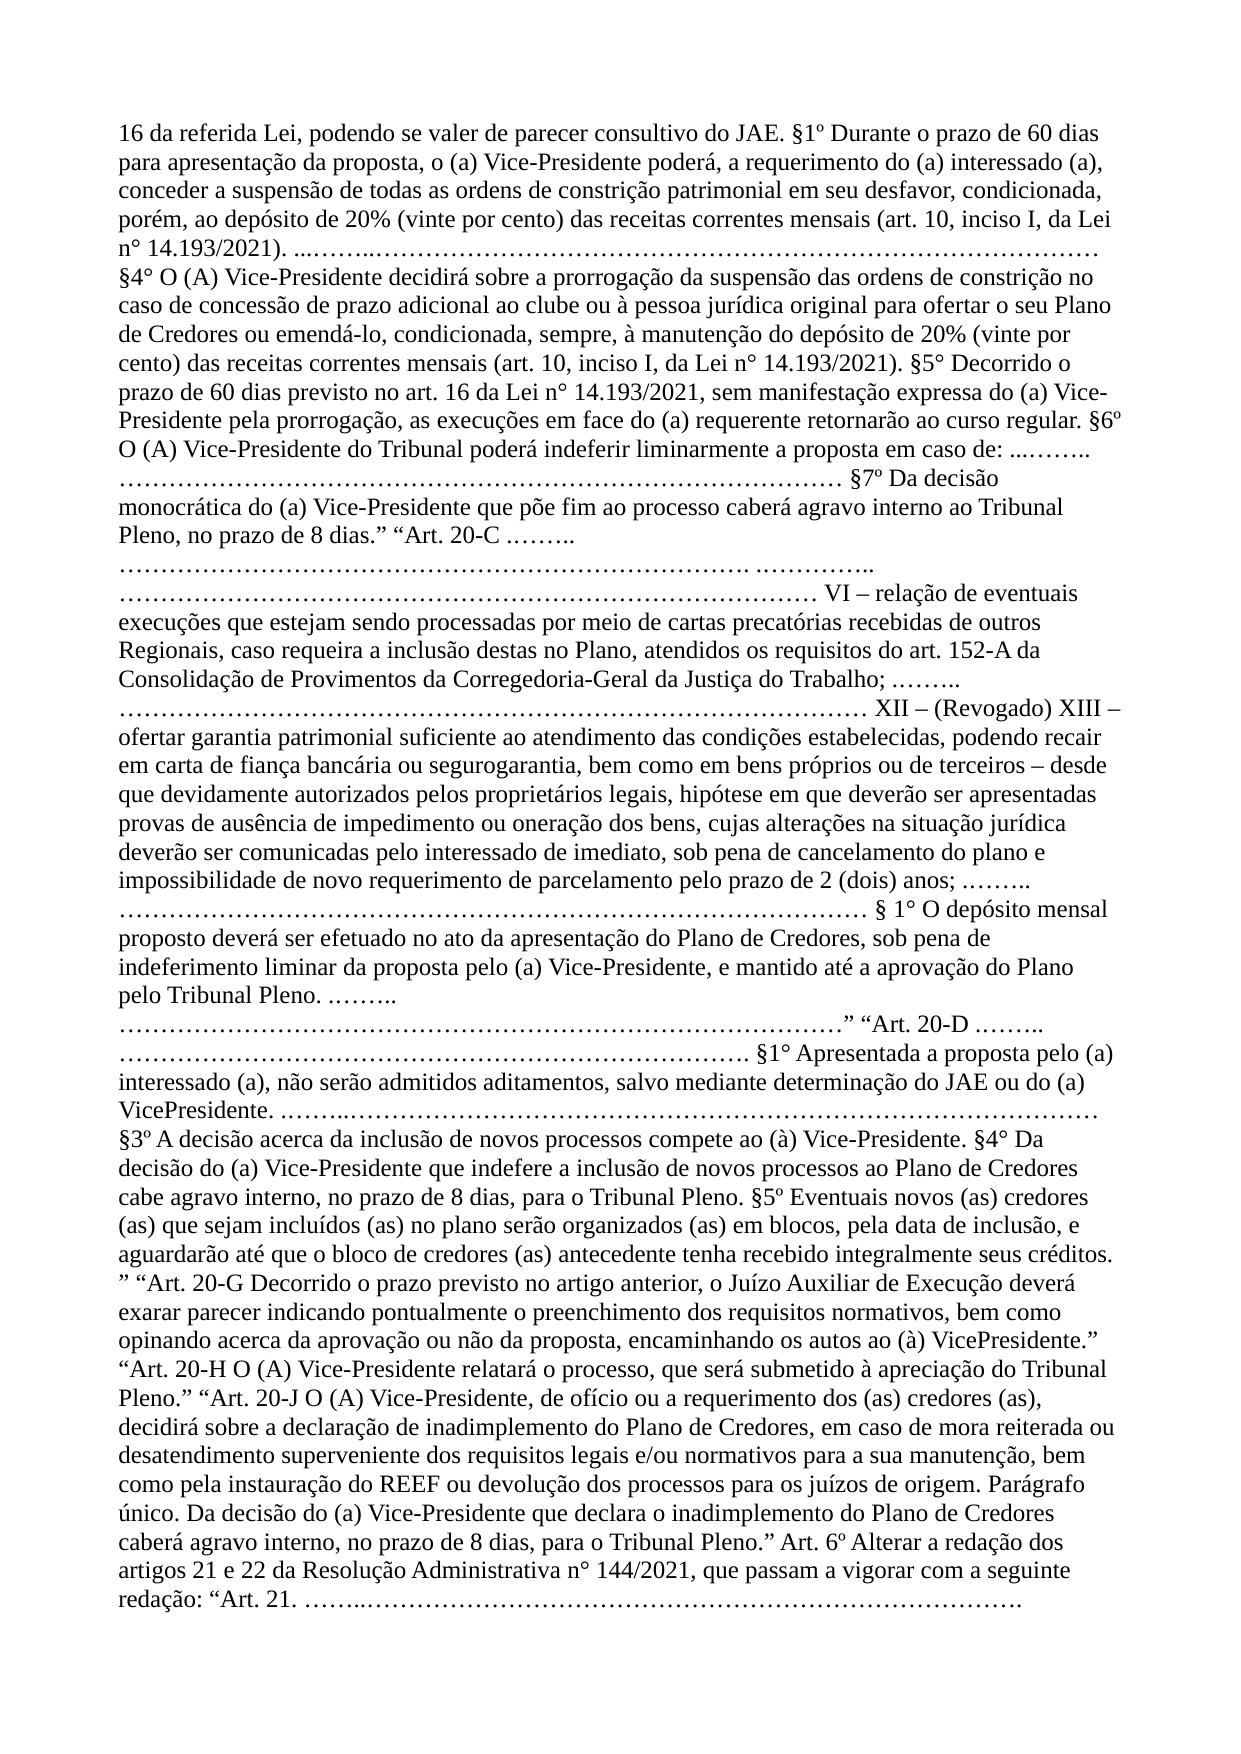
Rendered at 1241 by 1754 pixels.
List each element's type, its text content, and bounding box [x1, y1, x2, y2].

text 16 da referida Lei, podendo se valer de parecer consultivo do JAE. §1º Durante o prazo de 60 dias para apresentação da proposta, o (a) Vice-Presidente poderá, a requerimento do (a) interessado (a), conceder a suspensão de todas as ordens de constrição patrimonial em seu desfavor, condicionada, porém, ao depósito de 20% (vinte por cento) das receitas correntes mensais (art. 10, inciso I, da Lei n° 14.193/2021). ...……..…………………………………………………………………………… §4° O (A) Vice-Presidente decidirá sobre a prorrogação da suspensão das ordens de constrição no caso de concessão de prazo adicional ao clube ou à pessoa jurídica original para ofertar o seu Plano de Credores ou emendá-lo, condicionada, sempre, à manutenção do depósito de 20% (vinte por cento) das receitas correntes mensais (art. 10, inciso I, da Lei n° 14.193/2021). §5° Decorrido o prazo de 60 dias previsto no art. 16 da Lei n° 14.193/2021, sem manifestação expressa do (a) Vice-Presidente pela prorrogação, as execuções em face do (a) requerente retornarão ao curso regular. §6º O (A) Vice-Presidente do Tribunal poderá indeferir liminarmente a proposta em caso de: ...……..…………………………………………………………………………… §7º Da decisão monocrática do (a) Vice-Presidente que põe fim ao processo caberá agravo interno ao Tribunal Pleno, no prazo de 8 dias.” “Art. 20-C .……..…………………………………………………………………. .…………..………………………………………………………………………… VI – relação de eventuais execuções que estejam sendo processadas por meio de cartas precatórias recebidas de outros Regionais, caso requeira a inclusão destas no Plano, atendidos os requisitos do art. 152-A da Consolidação de Provimentos da Corregedoria-Geral da Justiça do Trabalho; .……..……………………………………………………………………………… XII – (Revogado) XIII – ofertar garantia patrimonial suficiente ao atendimento das condições estabelecidas, podendo recair em carta de fiança bancária ou segurogarantia, bem como em bens próprios ou de terceiros – desde que devidamente autorizados pelos proprietários legais, hipótese em que deverão ser apresentadas provas de ausência de impedimento ou oneração dos bens, cujas alterações na situação jurídica deverão ser comunicadas pelo interessado de imediato, sob pena de cancelamento do plano e impossibilidade de novo requerimento de parcelamento pelo prazo de 2 (dois) anos; .……..……………………………………………………………………………… § 1° O depósito mensal proposto deverá ser efetuado no ato da apresentação do Plano de Credores, sob pena de indeferimento liminar da proposta pelo (a) Vice-Presidente, e mantido até a aprovação do Plano pelo Tribunal Pleno. .……..……………………………………………………………………………” “Art. 20-D .……..…………………………………………………………………. §1° Apresentada a proposta pelo (a) interessado (a), não serão admitidos aditamentos, salvo mediante determinação do JAE ou do (a) VicePresidente. .……..……………………………………………………………………………… §3º A decisão acerca da inclusão de novos processos compete ao (à) Vice-Presidente. §4° Da decisão do (a) Vice-Presidente que indefere a inclusão de novos processos ao Plano de Credores cabe agravo interno, no prazo de 8 dias, para o Tribunal Pleno. §5º Eventuais novos (as) credores (as) que sejam incluídos (as) no plano serão organizados (as) em blocos, pela data de inclusão, e aguardarão até que o bloco de credores (as) antecedente tenha recebido integralmente seus créditos. ” “Art. 20-G Decorrido o prazo previsto no artigo anterior, o Juízo Auxiliar de Execução deverá exarar parecer indicando pontualmente o preenchimento dos requisitos normativos, bem como opinando acerca da aprovação ou não da proposta, encaminhando os autos ao (à) VicePresidente.” “Art. 20-H O (A) Vice-Presidente relatará o processo, que será submetido à apreciação do Tribunal Pleno.” “Art. 20-J O (A) Vice-Presidente, de ofício ou a requerimento dos (as) credores (as), decidirá sobre a declaração de inadimplemento do Plano de Credores, em caso de mora reiterada ou desatendimento superveniente dos requisitos legais e/ou normativos para a sua manutenção, bem como pela instauração do REEF ou devolução dos processos para os juízos de origem. Parágrafo único. Da decisão do (a) Vice-Presidente que declara o inadimplemento do Plano de Credores caberá agravo interno, no prazo de 8 dias, para o Tribunal Pleno.” Art. 6º Alterar a redação dos artigos 21 e 22 da Resolução Administrativa n° 144/2021, que passam a vigorar com a seguinte redação: “Art. 21. ……..……………………………………………………………………. [118, 118, 1122, 1613]
